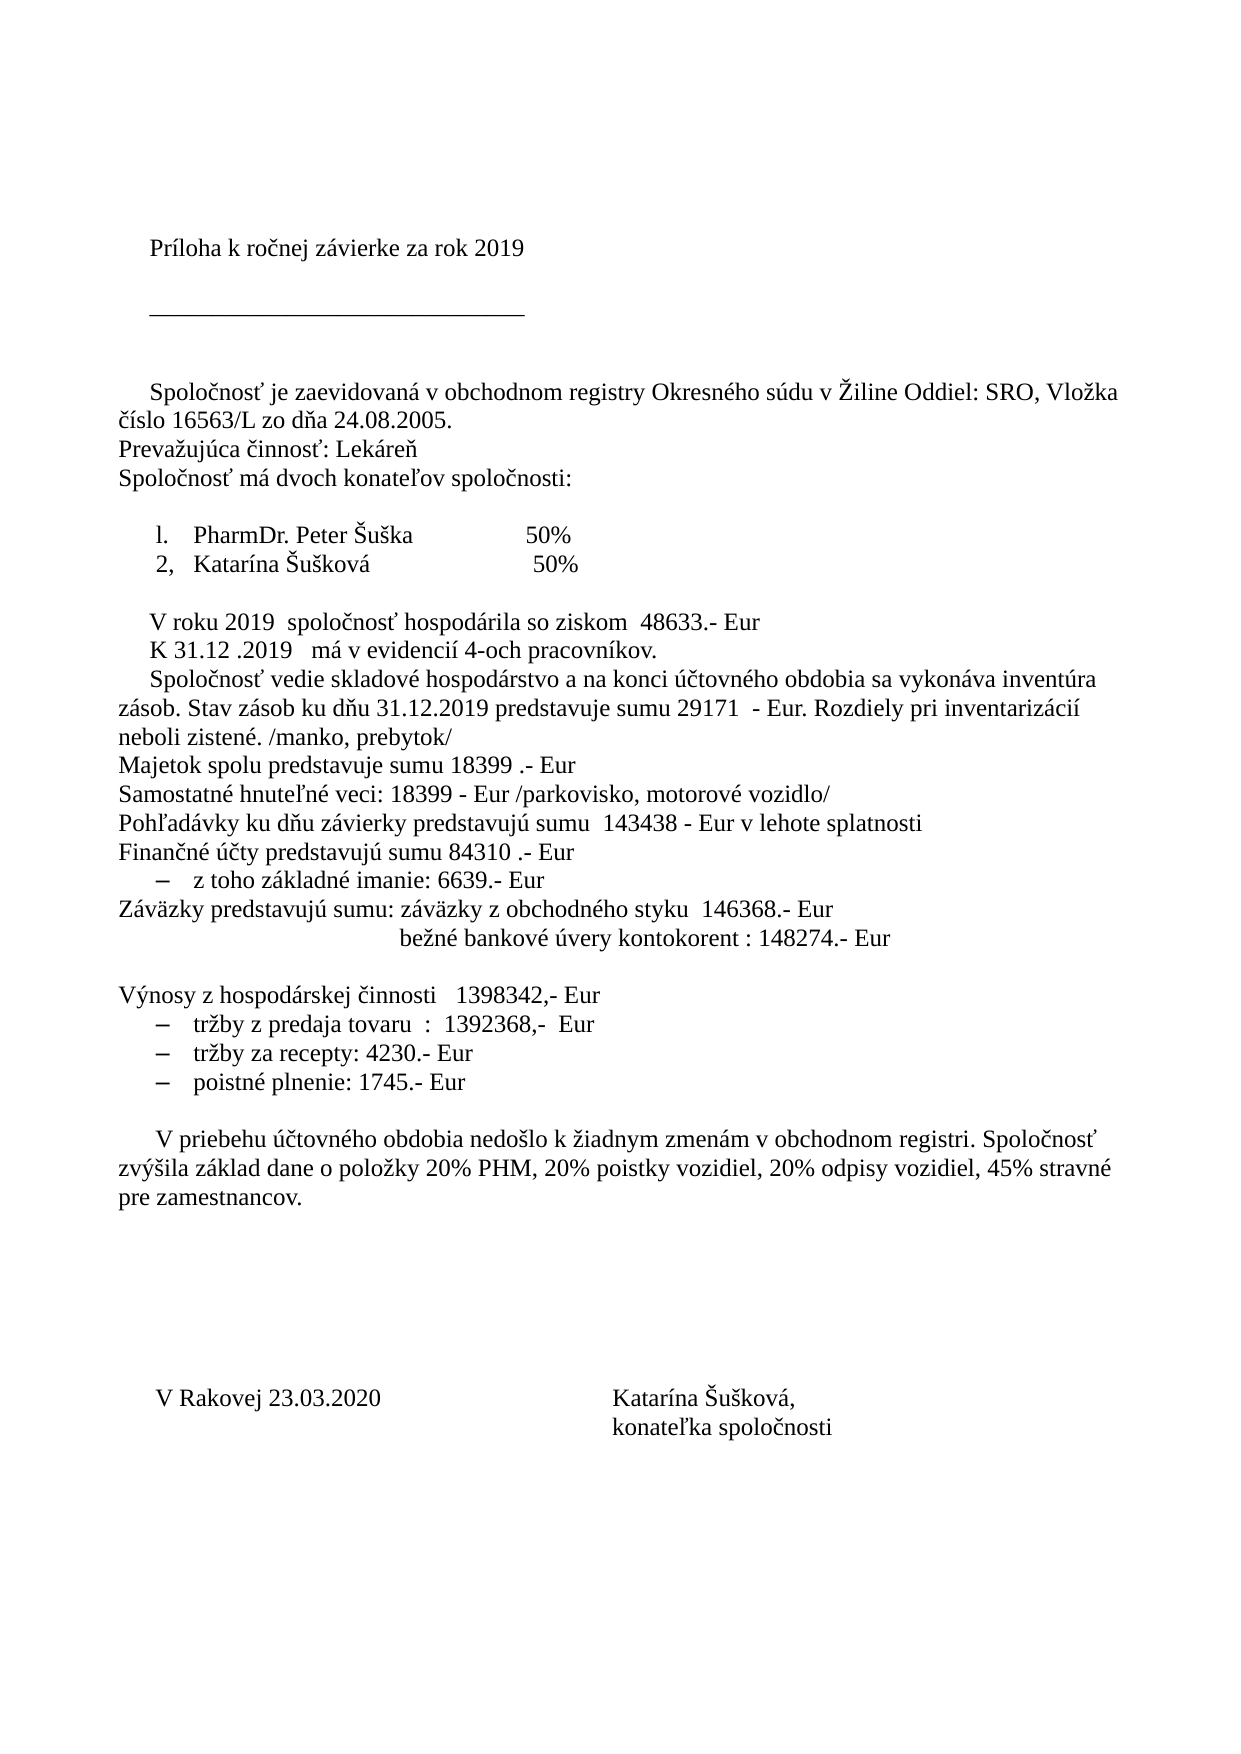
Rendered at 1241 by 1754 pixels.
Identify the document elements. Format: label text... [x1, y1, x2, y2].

list z toho základné imanie: 6639.- Eur [156, 866, 1122, 894]
text Majetok spolu predstavuje sumu 18399 .- Eur [118, 751, 1122, 779]
text Prevažujúca činnosť: Lekáreň [118, 434, 1122, 463]
text Finančné účty predstavujú sumu 84310 .- Eur [118, 837, 1122, 866]
text ______________________________ [118, 291, 1122, 319]
list tržby za recepty: 4230.- Eur [156, 1038, 1122, 1067]
text Záväzky predstavujú sumu: záväzky z obchodného styku 146368.- Eur [118, 894, 1122, 923]
text V roku 2019 spoločnosť hospodárila so ziskom 48633.- Eur [118, 607, 1122, 636]
text Spoločnosť je zaevidovaná v obchodnom registry Okresného súdu v Žiline Oddiel: SRO, Vložka číslo 16563/L zo dňa 24.08.2005. [118, 377, 1122, 434]
text Výnosy z hospodárskej činnosti 1398342,- Eur [118, 981, 1122, 1009]
text Príloha k ročnej závierke za rok 2019 [118, 233, 1122, 262]
list poistné plnenie: 1745.- Eur [156, 1067, 1122, 1096]
text konateľka spoločnosti [118, 1412, 1122, 1441]
text bežné bankové úvery kontokorent : 148274.- Eur [118, 923, 1122, 952]
list PharmDr. Peter Šuška 50% [156, 521, 1122, 549]
list tržby z predaja tovaru : 1392368,- Eur [156, 1009, 1122, 1038]
text Samostatné hnuteľné veci: 18399 - Eur /parkovisko, motorové vozidlo/ [118, 779, 1122, 808]
text Pohľadávky ku dňu závierky predstavujú sumu 143438 - Eur v lehote splatnosti [118, 808, 1122, 837]
text Spoločnosť má dvoch konateľov spoločnosti: [118, 463, 1122, 492]
text K 31.12 .2019 má v evidencií 4-och pracovníkov. [118, 636, 1122, 664]
text 2, Katarína Šušková 50% [118, 549, 1122, 578]
text V priebehu účtovného obdobia nedošlo k žiadnym zmenám v obchodnom registri. Spoločnosť zvýšila základ dane o položky 20% PHM, 20% poistky vozidiel, 20% odpisy vozidiel, 45% stravné pre zamestnancov. [118, 1124, 1122, 1211]
text Spoločnosť vedie skladové hospodárstvo a na konci účtovného obdobia sa vykonáva inventúra zásob. Stav zásob ku dňu 31.12.2019 predstavuje sumu 29171 - Eur. Rozdiely pri inventarizácií neboli zistené. /manko, prebytok/ [118, 664, 1122, 751]
text V Rakovej 23.03.2020 Katarína Šušková, [118, 1383, 1122, 1412]
